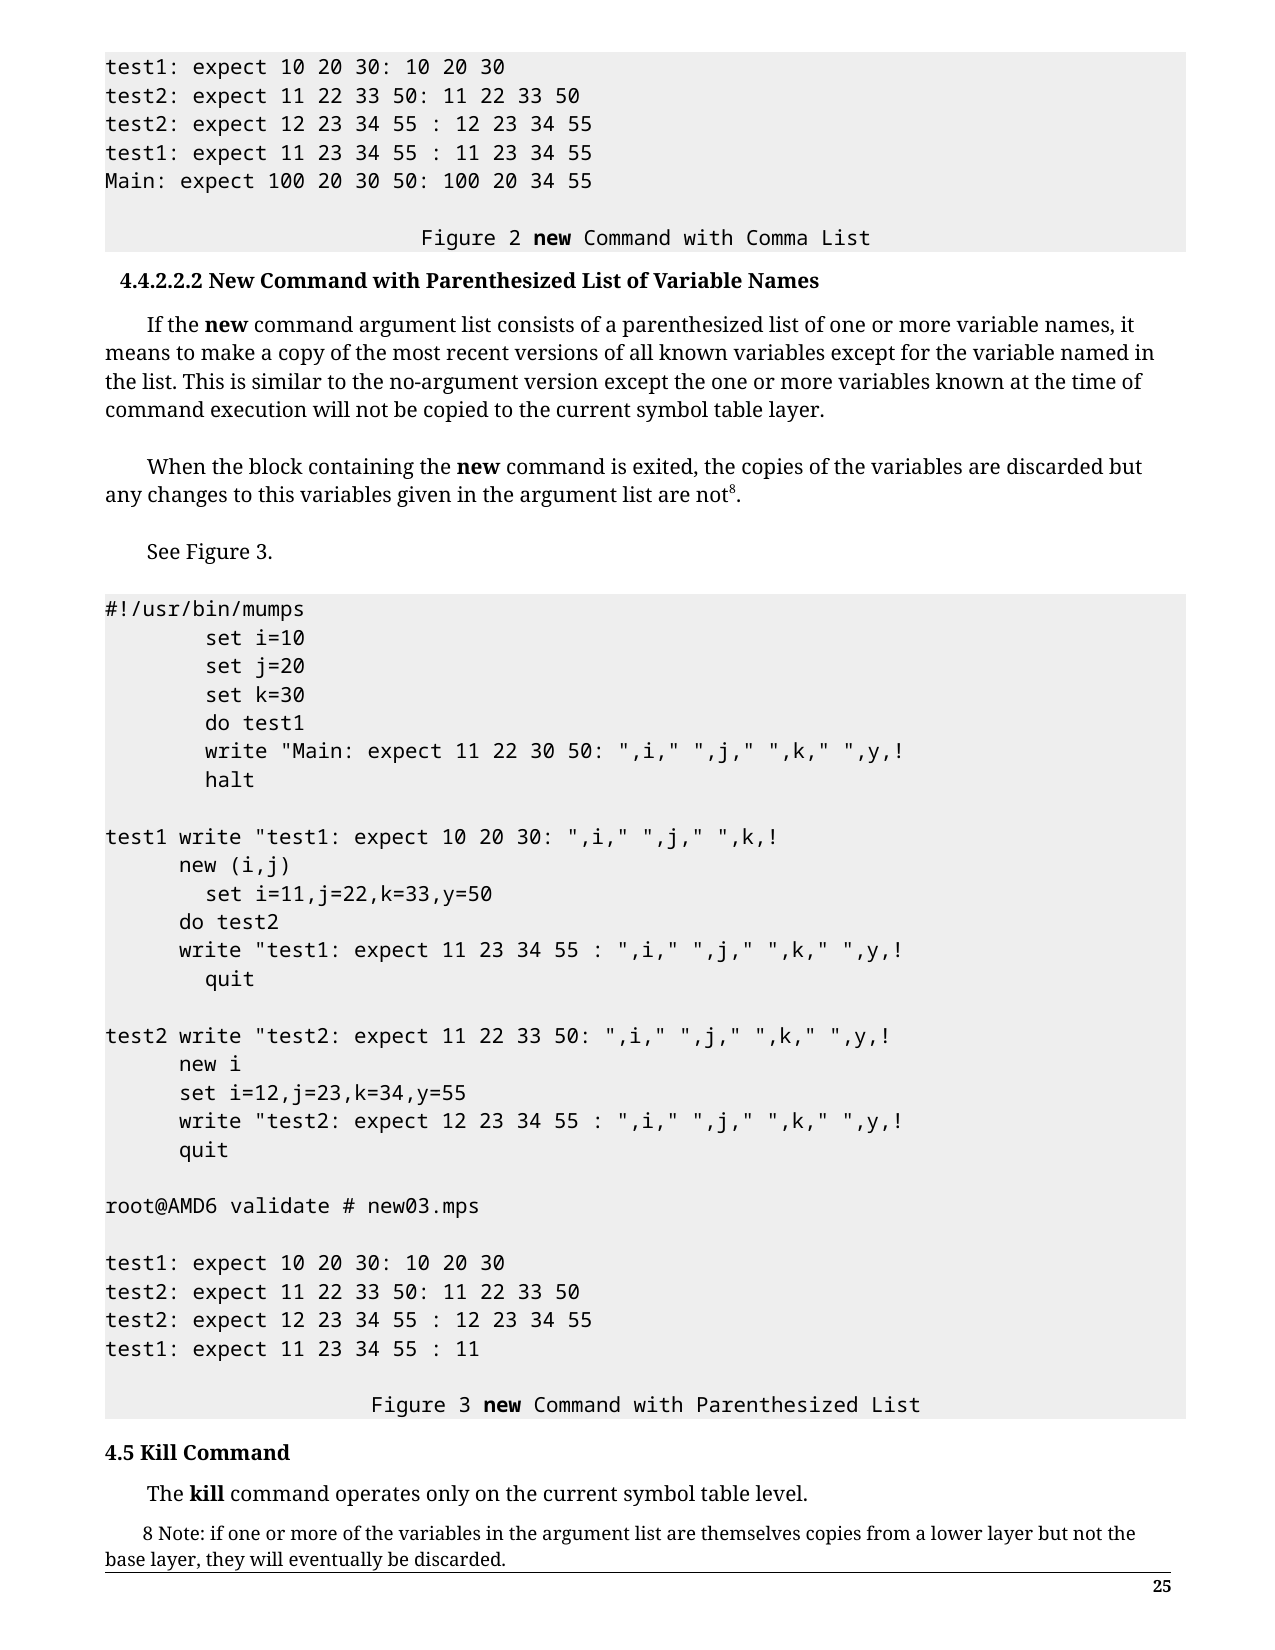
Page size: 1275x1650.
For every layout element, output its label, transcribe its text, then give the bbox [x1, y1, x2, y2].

text test2: expect 11 22 33 50: 11 22 33 50 [105, 81, 1186, 109]
text do test2 [105, 907, 1186, 936]
text test2: expect 12 23 34 55 : 12 23 34 55 [105, 1305, 1186, 1334]
text halt [105, 765, 1186, 793]
text test2 write "test2: expect 11 22 33 50: ",i," ",j," ",k," ",y,! [105, 1021, 1186, 1049]
text new i [105, 1049, 1186, 1078]
text write "Main: expect 11 22 30 50: ",i," ",j," ",k," ",y,! [105, 737, 1186, 765]
text root@AMD6 validate # new03.mps [105, 1192, 1186, 1220]
text test1: expect 11 23 34 55 : 11 23 34 55 [105, 138, 1186, 166]
text new (i,j) [105, 850, 1186, 879]
text test1: expect 11 23 34 55 : 11 [105, 1334, 1186, 1362]
text Main: expect 100 20 30 50: 100 20 34 55 [105, 166, 1186, 195]
text If the new command argument list consists of a parenthesized list of one or more variable names, it means to make a copy of the most recent versions of all known variables except for the variable named in the list. This is similar to the no-argument version except the one or more variables known at the time of command execution will not be copied to the current symbol table layer. [105, 310, 1171, 424]
text test2: expect 11 22 33 50: 11 22 33 50 [105, 1277, 1186, 1305]
text Note: if one or more of the variables in the argument list are themselves copies from a lower layer but not the base layer, they will eventually be discarded. [105, 1521, 1171, 1572]
text Figure 3 new Command with Parenthesized List [105, 1391, 1186, 1419]
text do test1 [105, 708, 1186, 737]
text set k=30 [105, 680, 1186, 708]
text The kill command operates only on the current symbol table level. [105, 1479, 1171, 1507]
text Figure 2 new Command with Comma List [105, 223, 1186, 252]
text set j=20 [105, 651, 1186, 680]
text When the block containing the new command is exited, the copies of the variables are discarded but any changes to this variables given in the argument list are not. [105, 452, 1171, 509]
text #!/usr/bin/mumps [105, 594, 1186, 623]
text test1: expect 10 20 30: 10 20 30 [105, 52, 1186, 81]
text See Figure 3. [105, 537, 1171, 566]
text test1 write "test1: expect 10 20 30: ",i," ",j," ",k,! [105, 822, 1186, 850]
text set i=12,j=23,k=34,y=55 [105, 1078, 1186, 1106]
text test1: expect 10 20 30: 10 20 30 [105, 1248, 1186, 1277]
text set i=11,j=22,k=33,y=50 [105, 879, 1186, 907]
text set i=10 [105, 623, 1186, 651]
subtitle Kill Command [105, 1438, 1186, 1467]
text test2: expect 12 23 34 55 : 12 23 34 55 [105, 109, 1186, 138]
text quit [105, 1135, 1186, 1163]
text write "test2: expect 12 23 34 55 : ",i," ",j," ",k," ",y,! [105, 1106, 1186, 1135]
text write "test1: expect 11 23 34 55 : ",i," ",j," ",k," ",y,! [105, 936, 1186, 964]
text quit [105, 964, 1186, 992]
subtitle New Command with Parenthesized List of Variable Names [120, 267, 1186, 295]
